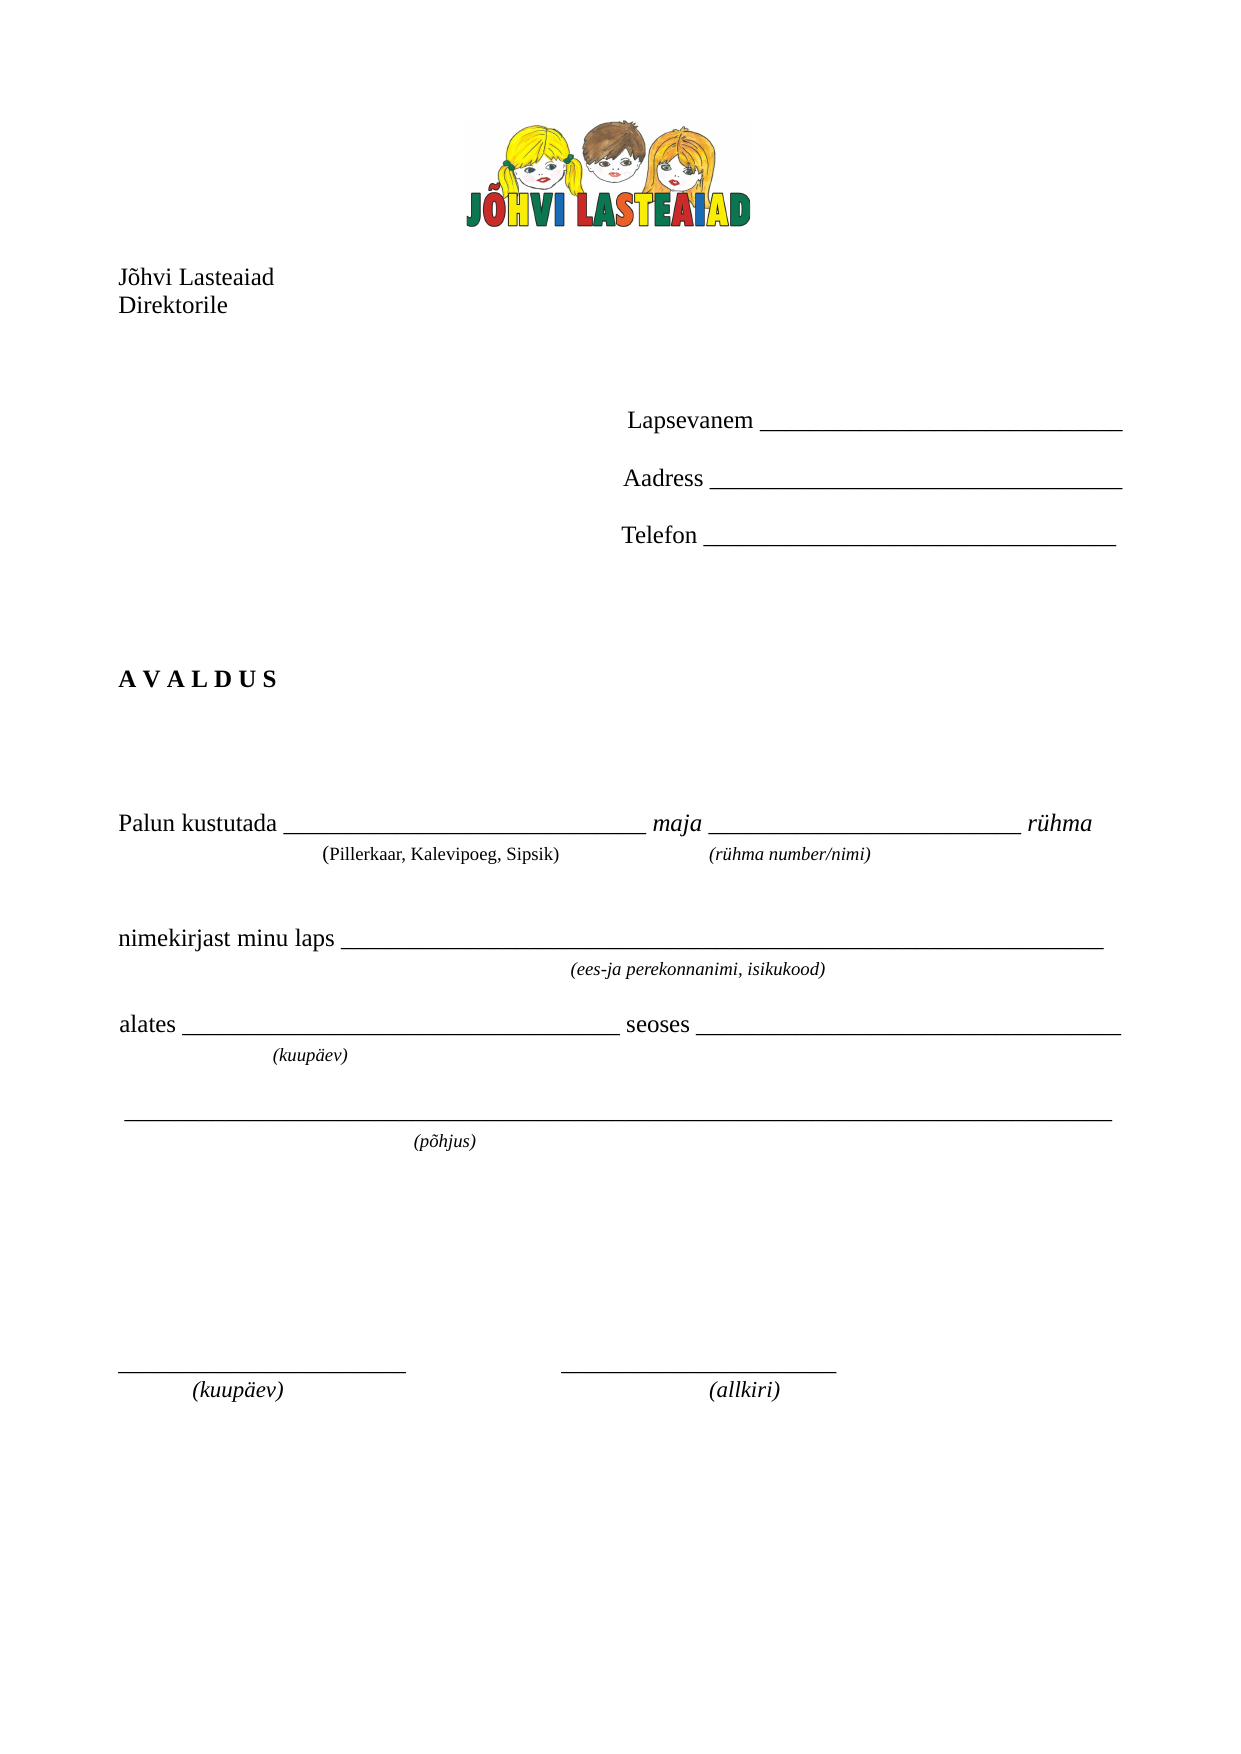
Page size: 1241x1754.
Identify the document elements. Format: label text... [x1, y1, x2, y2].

subtitle Jõhvi Lasteaiad [118, 262, 1122, 291]
text _______________________________________________________________________________ [118, 1096, 1122, 1124]
text _______________________ ______________________ [118, 1347, 1122, 1376]
text (Pillerkaar, Kalevipoeg, Sipsik) (rühma number/nimi) [118, 837, 1122, 866]
text (kuupäev) (allkiri) [118, 1376, 1122, 1402]
text Palun kustutada _____________________________ maja _________________________ rühma [118, 808, 1122, 837]
text (ees-ja perekonnanimi, isikukood) [118, 952, 1122, 981]
text Aadress _________________________________ [118, 463, 1122, 492]
picture [466, 118, 750, 227]
text (põhjus) [118, 1124, 1122, 1153]
text (kuupäev) [118, 1038, 1122, 1067]
text A V A L D U S [118, 664, 1122, 693]
subtitle Direktorile [118, 291, 1122, 319]
text alates ___________________________________ seoses __________________________________ [118, 1009, 1122, 1038]
text Lapsevanem _____________________________ [118, 406, 1122, 434]
text nimekirjast minu laps _____________________________________________________________ [118, 923, 1122, 952]
text Telefon _________________________________ [118, 521, 1122, 549]
